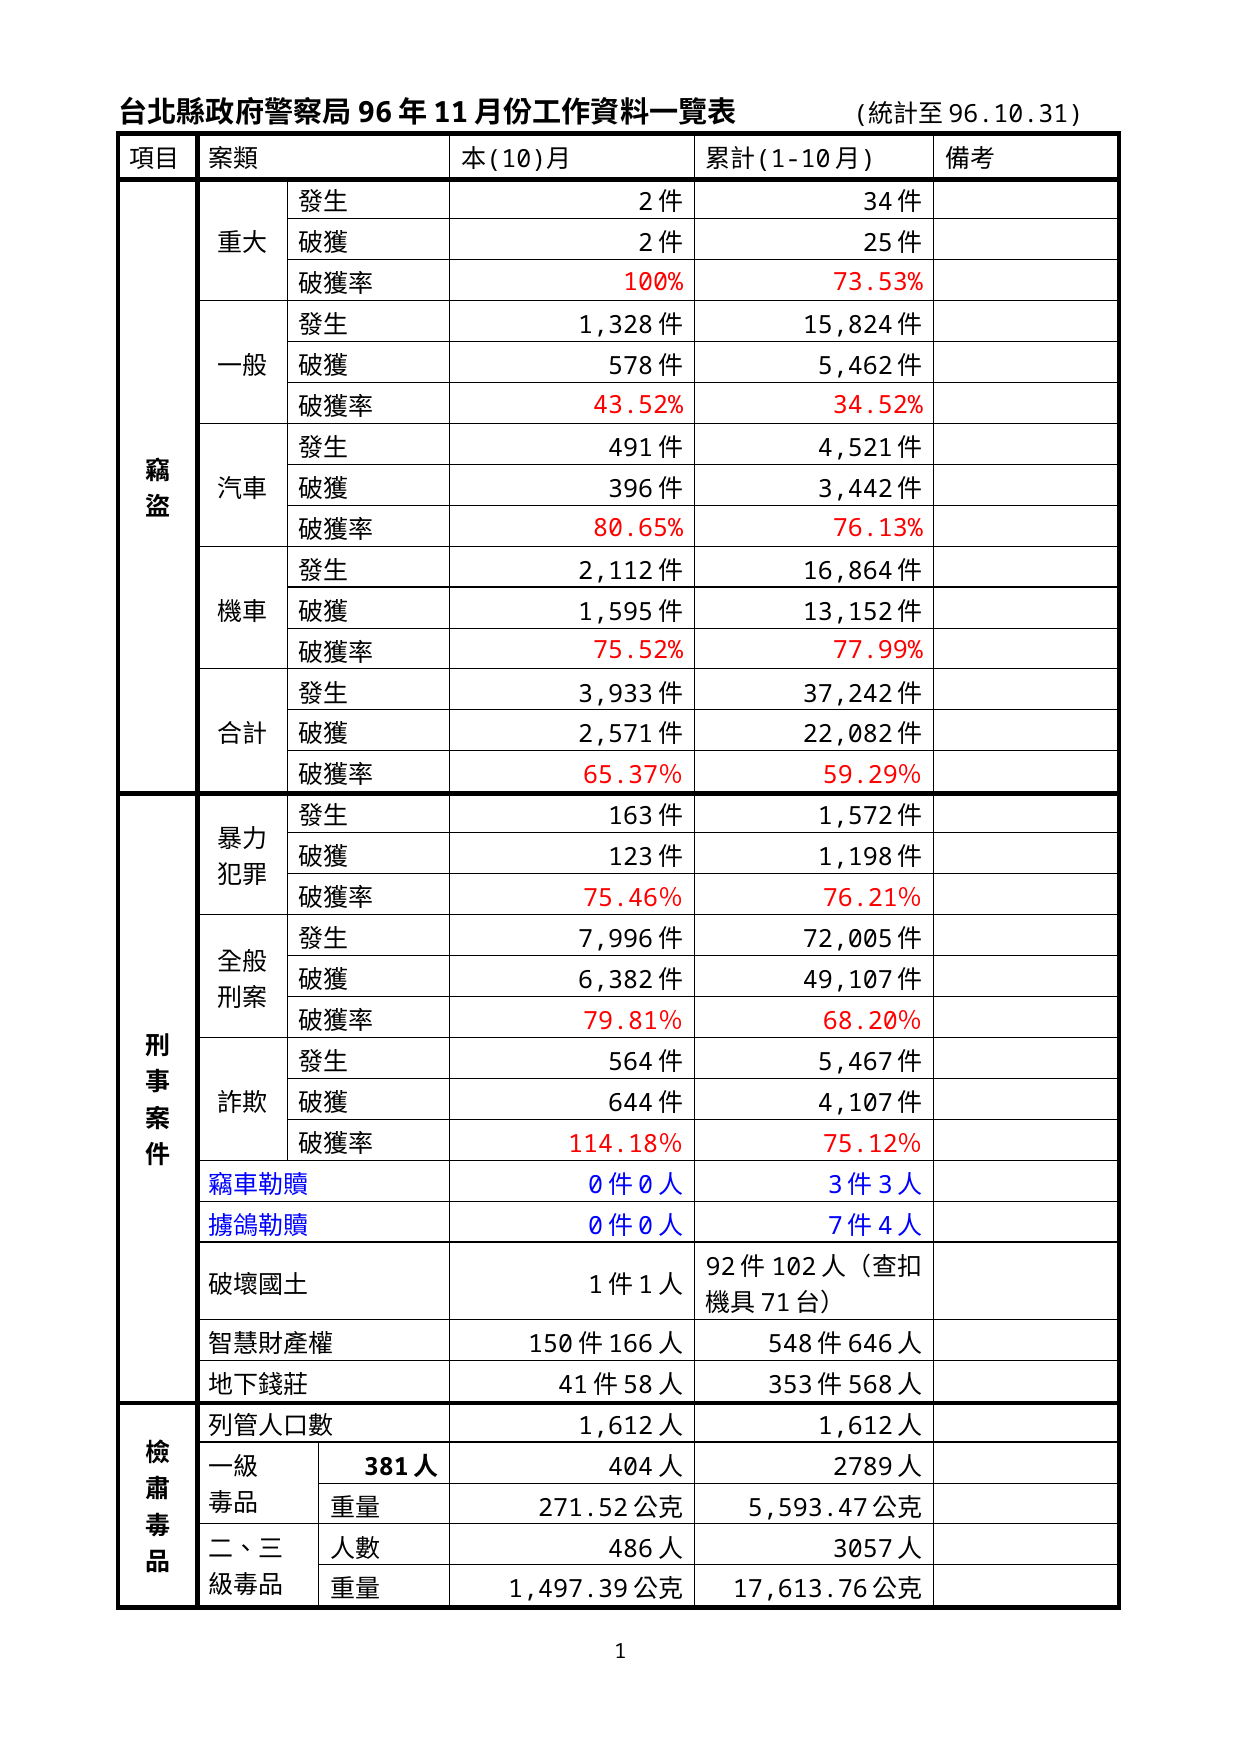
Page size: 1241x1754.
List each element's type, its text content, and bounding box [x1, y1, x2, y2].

table_cell 163件 [450, 796, 694, 832]
table_cell 破獲率 [288, 1120, 449, 1159]
table_cell 76.13% [695, 506, 933, 546]
table_header 累計(1-10月) [695, 136, 933, 177]
table_cell 34件 [695, 182, 933, 218]
table_cell 25件 [695, 219, 933, 259]
table_cell 發生 [288, 182, 449, 218]
table_cell 地下錢莊 [200, 1361, 449, 1401]
table_cell 1,198件 [695, 833, 933, 873]
table_cell 破獲 [288, 342, 449, 382]
table_cell [934, 751, 1117, 791]
table_cell 1,497.39公克 [450, 1565, 694, 1605]
table_header 備考 [934, 136, 1117, 177]
table_cell [934, 1079, 1117, 1119]
table_cell 發生 [288, 915, 449, 955]
table_cell [934, 424, 1117, 464]
table_cell 76.21％ [695, 874, 933, 914]
table_cell 75.46％ [450, 874, 694, 914]
table_cell 564件 [450, 1038, 694, 1078]
table_cell [934, 874, 1117, 914]
table_cell 0件0人 [450, 1202, 694, 1241]
table_cell 77.99% [695, 629, 933, 668]
table_cell [934, 1361, 1117, 1401]
table_cell 1,612人 [695, 1405, 933, 1441]
table_cell 72,005件 [695, 915, 933, 955]
table_cell [934, 1484, 1117, 1523]
table_cell [934, 710, 1117, 750]
table_cell 破獲率 [288, 874, 449, 914]
table_cell 2件 [450, 219, 694, 259]
table_cell [934, 956, 1117, 996]
table_cell 發生 [288, 424, 449, 464]
table_cell 破獲 [288, 833, 449, 873]
table_cell [934, 506, 1117, 546]
table_cell 2,571件 [450, 710, 694, 750]
table_header 項目 [120, 136, 195, 177]
table_cell 2件 [450, 182, 694, 218]
table_cell 發生 [288, 669, 449, 709]
table_cell 548件646人 [695, 1320, 933, 1359]
table_cell 重量 [319, 1565, 449, 1605]
table_cell 68.20％ [695, 997, 933, 1037]
table_cell 80.65% [450, 506, 694, 546]
table_cell [934, 796, 1117, 832]
table_cell [934, 342, 1117, 382]
table_cell 396件 [450, 465, 694, 504]
table_cell 破獲率 [288, 751, 449, 791]
table_cell 破獲率 [288, 383, 449, 423]
table_cell 7件4人 [695, 1202, 933, 1241]
table_cell 合計 [200, 669, 287, 791]
table_cell 擄鴿勒贖 [200, 1202, 449, 1241]
table_cell [934, 383, 1117, 423]
table_cell 破獲 [288, 710, 449, 750]
table_cell 404人 [450, 1443, 694, 1482]
table_cell 486人 [450, 1524, 694, 1564]
table_cell 竊車勒贖 [200, 1161, 449, 1201]
table_cell 381人 [319, 1443, 449, 1482]
table_cell 破獲率 [288, 260, 449, 300]
table_cell [934, 301, 1117, 341]
table_cell 16,864件 [695, 547, 933, 586]
table_cell 15,824件 [695, 301, 933, 341]
table_cell [934, 669, 1117, 709]
table_cell 353件568人 [695, 1361, 933, 1401]
table_cell 破獲 [288, 465, 449, 504]
table_cell 暴力犯罪 [200, 796, 287, 914]
table_cell [934, 629, 1117, 668]
table_cell 4,107件 [695, 1079, 933, 1119]
table_cell [934, 1202, 1117, 1241]
table_cell 智慧財產權 [200, 1320, 449, 1359]
table_cell 2,112件 [450, 547, 694, 586]
table_cell [934, 1320, 1117, 1359]
table_cell 1,328件 [450, 301, 694, 341]
table_cell 22,082件 [695, 710, 933, 750]
table_cell 破獲率 [288, 997, 449, 1037]
text 台北縣政府警察局96年11月份工作資料一覽表 (統計至96.10.31) [118, 89, 1122, 131]
table_cell 123件 [450, 833, 694, 873]
table_cell [934, 1565, 1117, 1605]
table_cell 73.53% [695, 260, 933, 300]
table_cell 發生 [288, 1038, 449, 1078]
table_cell 詐欺 [200, 1038, 287, 1159]
table_cell 644件 [450, 1079, 694, 1119]
table_cell 破獲率 [288, 629, 449, 668]
table_cell 破獲 [288, 219, 449, 259]
table_cell 重大 [200, 182, 287, 300]
table_cell [934, 182, 1117, 218]
table_cell 4,521件 [695, 424, 933, 464]
table_cell [934, 588, 1117, 627]
table_header 案類 [200, 136, 449, 177]
table_cell [934, 915, 1117, 955]
table_cell 17,613.76公克 [695, 1565, 933, 1605]
table_cell [934, 465, 1117, 504]
table_cell 5,462件 [695, 342, 933, 382]
table_cell 發生 [288, 301, 449, 341]
table_cell 79.81％ [450, 997, 694, 1037]
table_cell [934, 1443, 1117, 1482]
table_cell 3057人 [695, 1524, 933, 1564]
table_cell 一級 毒品 [200, 1443, 318, 1523]
table_cell [934, 1038, 1117, 1078]
table_cell 人數 [319, 1524, 449, 1564]
table_cell 竊 盜 [120, 182, 195, 791]
table_cell 檢肅毒品 [120, 1405, 195, 1605]
table_cell [934, 1243, 1117, 1319]
table_cell [934, 997, 1117, 1037]
table_cell 一般 [200, 301, 287, 423]
table_cell 0件0人 [450, 1161, 694, 1201]
table_cell 汽車 [200, 424, 287, 546]
table_cell 破獲 [288, 956, 449, 996]
table_cell 全般刑案 [200, 915, 287, 1037]
table_cell 75.12％ [695, 1120, 933, 1159]
table_cell 5,593.47公克 [695, 1484, 933, 1523]
table_cell [934, 1524, 1117, 1564]
table_cell 發生 [288, 796, 449, 832]
table_cell 1件1人 [450, 1243, 694, 1319]
table_cell 41件58人 [450, 1361, 694, 1401]
table_cell 7,996件 [450, 915, 694, 955]
table_cell [934, 219, 1117, 259]
table_cell [934, 1120, 1117, 1159]
table_cell 破獲 [288, 588, 449, 627]
table_cell 重量 [319, 1484, 449, 1523]
table_cell 43.52% [450, 383, 694, 423]
table_cell 破壞國土 [200, 1243, 449, 1319]
table_cell [934, 833, 1117, 873]
table_cell 1,572件 [695, 796, 933, 832]
table_cell 6,382件 [450, 956, 694, 996]
table_cell 75.52% [450, 629, 694, 668]
table_cell 150件166人 [450, 1320, 694, 1359]
table_cell [934, 1161, 1117, 1201]
table_cell [934, 547, 1117, 586]
table_cell 5,467件 [695, 1038, 933, 1078]
table_cell 13,152件 [695, 588, 933, 627]
table_cell 列管人口數 [200, 1405, 449, 1441]
table_cell 2789人 [695, 1443, 933, 1482]
table_cell 49,107件 [695, 956, 933, 996]
table_cell 114.18％ [450, 1120, 694, 1159]
table_cell 65.37％ [450, 751, 694, 791]
table_cell 3件3人 [695, 1161, 933, 1201]
table_cell 59.29％ [695, 751, 933, 791]
table_cell 二、三級毒品 [200, 1524, 318, 1605]
table_cell 92件102人（查扣機具71台） [695, 1243, 933, 1319]
table_cell 破獲 [288, 1079, 449, 1119]
table_cell 34.52% [695, 383, 933, 423]
table_cell 37,242件 [695, 669, 933, 709]
table_cell 發生 [288, 547, 449, 586]
table_cell 機車 [200, 547, 287, 668]
table_cell 100% [450, 260, 694, 300]
table_cell [934, 1405, 1117, 1441]
table_cell 破獲率 [288, 506, 449, 546]
table_header 本(10)月 [450, 136, 694, 177]
table_cell 刑 事 案 件 [120, 796, 195, 1401]
table_cell 3,933件 [450, 669, 694, 709]
table_cell 578件 [450, 342, 694, 382]
table_cell 3,442件 [695, 465, 933, 504]
table_cell 1,612人 [450, 1405, 694, 1441]
table_cell 1,595件 [450, 588, 694, 627]
table_cell 491件 [450, 424, 694, 464]
table_cell 271.52公克 [450, 1484, 694, 1523]
table_cell [934, 260, 1117, 300]
